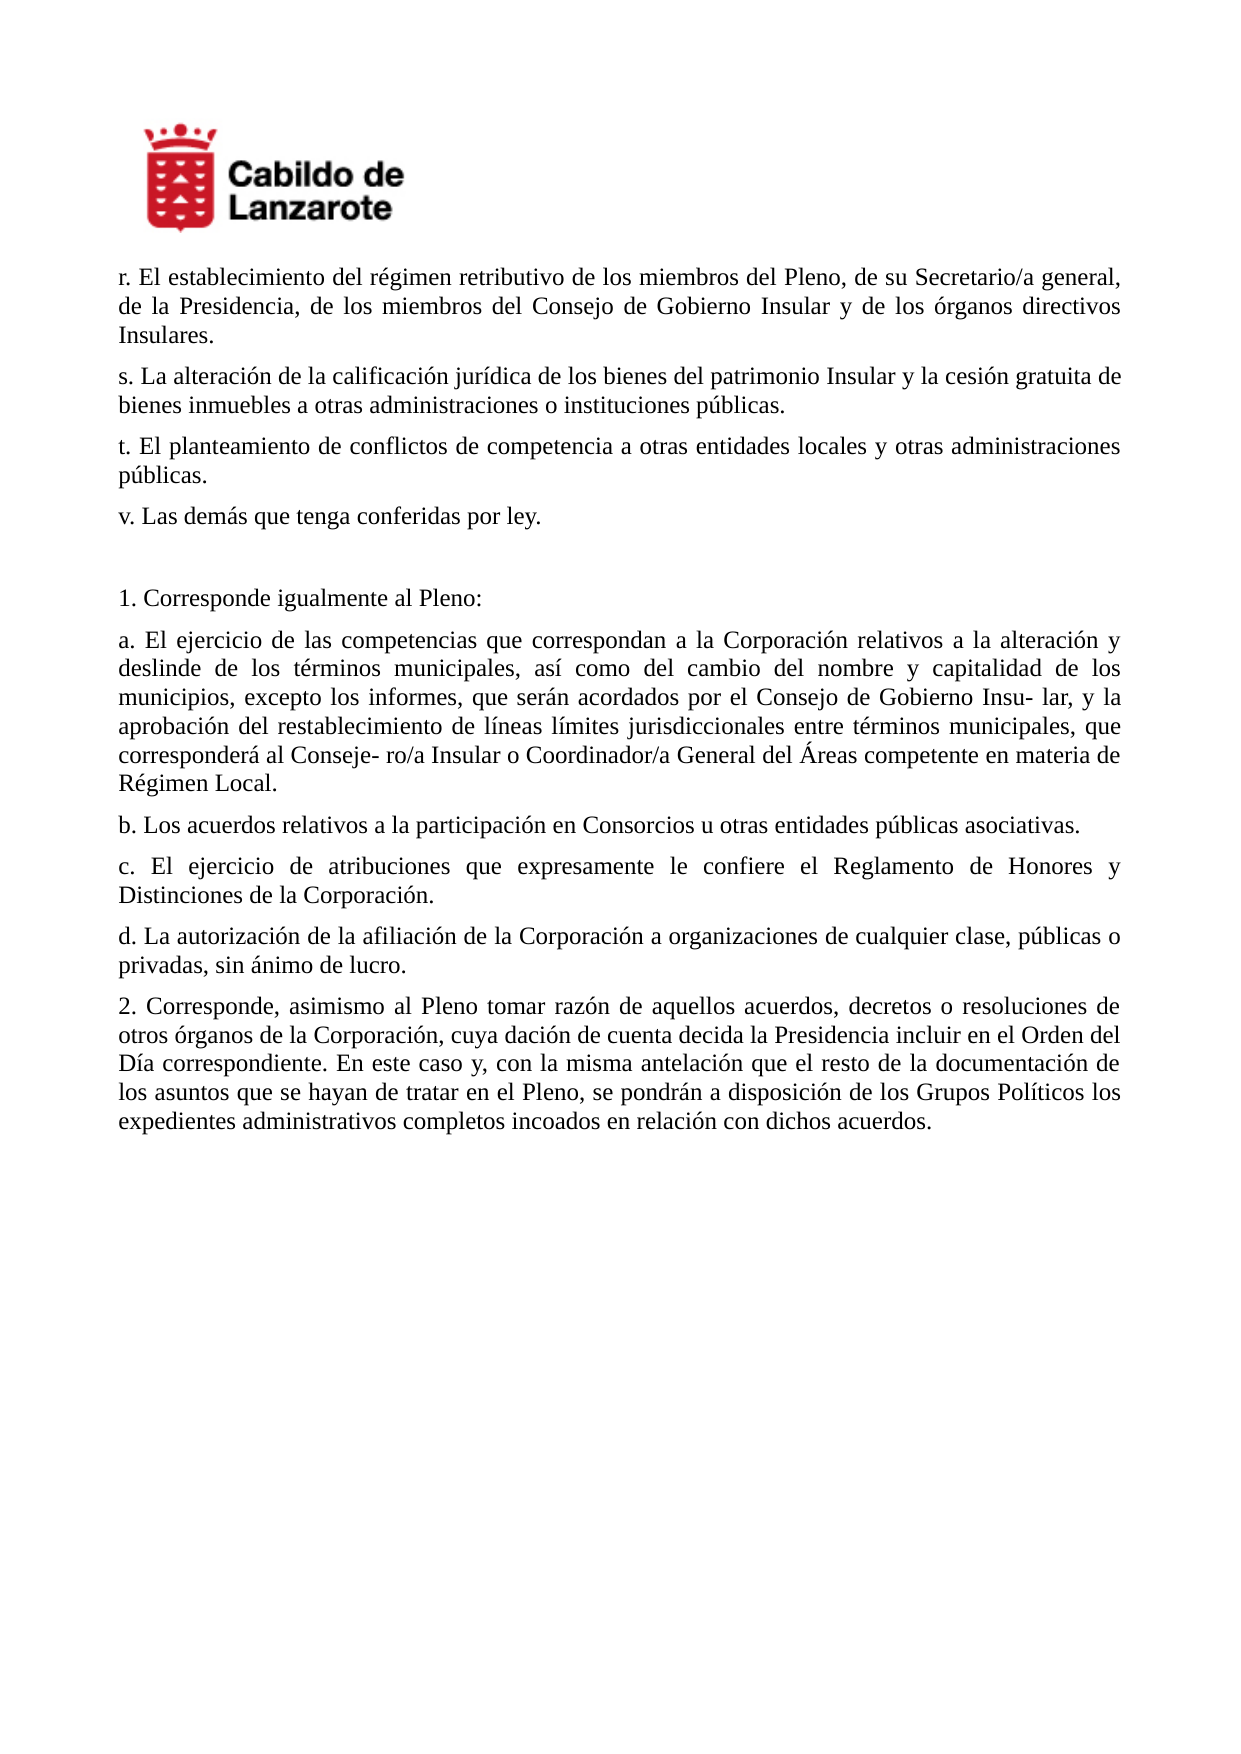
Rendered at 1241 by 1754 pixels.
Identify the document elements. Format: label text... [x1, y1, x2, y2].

text v. Las demás que tenga conferidas por ley. [118, 501, 1122, 530]
text r. El establecimiento del régimen retributivo de los miembros del Pleno, de su Secretario/a general, de la Presidencia, de los miembros del Consejo de Gobierno Insular y de los órganos directivos Insulares. [118, 262, 1122, 348]
text b. Los acuerdos relativos a la participación en Consorcios u otras entidades públicas asociativas. [118, 810, 1122, 838]
text a. El ejercicio de las competencias que correspondan a la Corporación relativos a la alteración y deslinde de los términos municipales, así como del cambio del nombre y capitalidad de los municipios, excepto los informes, que serán acordados por el Consejo de Gobierno Insu- lar, y la aprobación del restablecimiento de líneas límites jurisdiccionales entre términos municipales, que corresponderá al Conseje- ro/a Insular o Coordinador/a General del Áreas competente en materia de Régimen Local. [118, 625, 1122, 797]
text t. El planteamiento de conflictos de competencia a otras entidades locales y otras administraciones públicas. [118, 431, 1122, 488]
picture [118, 118, 468, 233]
text 1. Corresponde igualmente al Pleno: [118, 583, 1122, 612]
text s. La alteración de la calificación jurídica de los bienes del patrimonio Insular y la cesión gratuita de bienes inmuebles a otras administraciones o instituciones públicas. [118, 361, 1122, 418]
text 2. Corresponde, asimismo al Pleno tomar razón de aquellos acuerdos, decretos o resoluciones de otros órganos de la Corporación, cuya dación de cuenta decida la Presidencia incluir en el Orden del Día correspondiente. En este caso y, con la misma antelación que el resto de la documentación de los asuntos que se hayan de tratar en el Pleno, se pondrán a disposición de los Grupos Políticos los expedientes administrativos completos incoados en relación con dichos acuerdos. [118, 991, 1122, 1135]
text c. El ejercicio de atribuciones que expresamente le confiere el Reglamento de Honores y Distinciones de la Corporación. [118, 851, 1122, 908]
text d. La autorización de la afiliación de la Corporación a organizaciones de cualquier clase, públicas o privadas, sin ánimo de lucro. [118, 921, 1122, 978]
